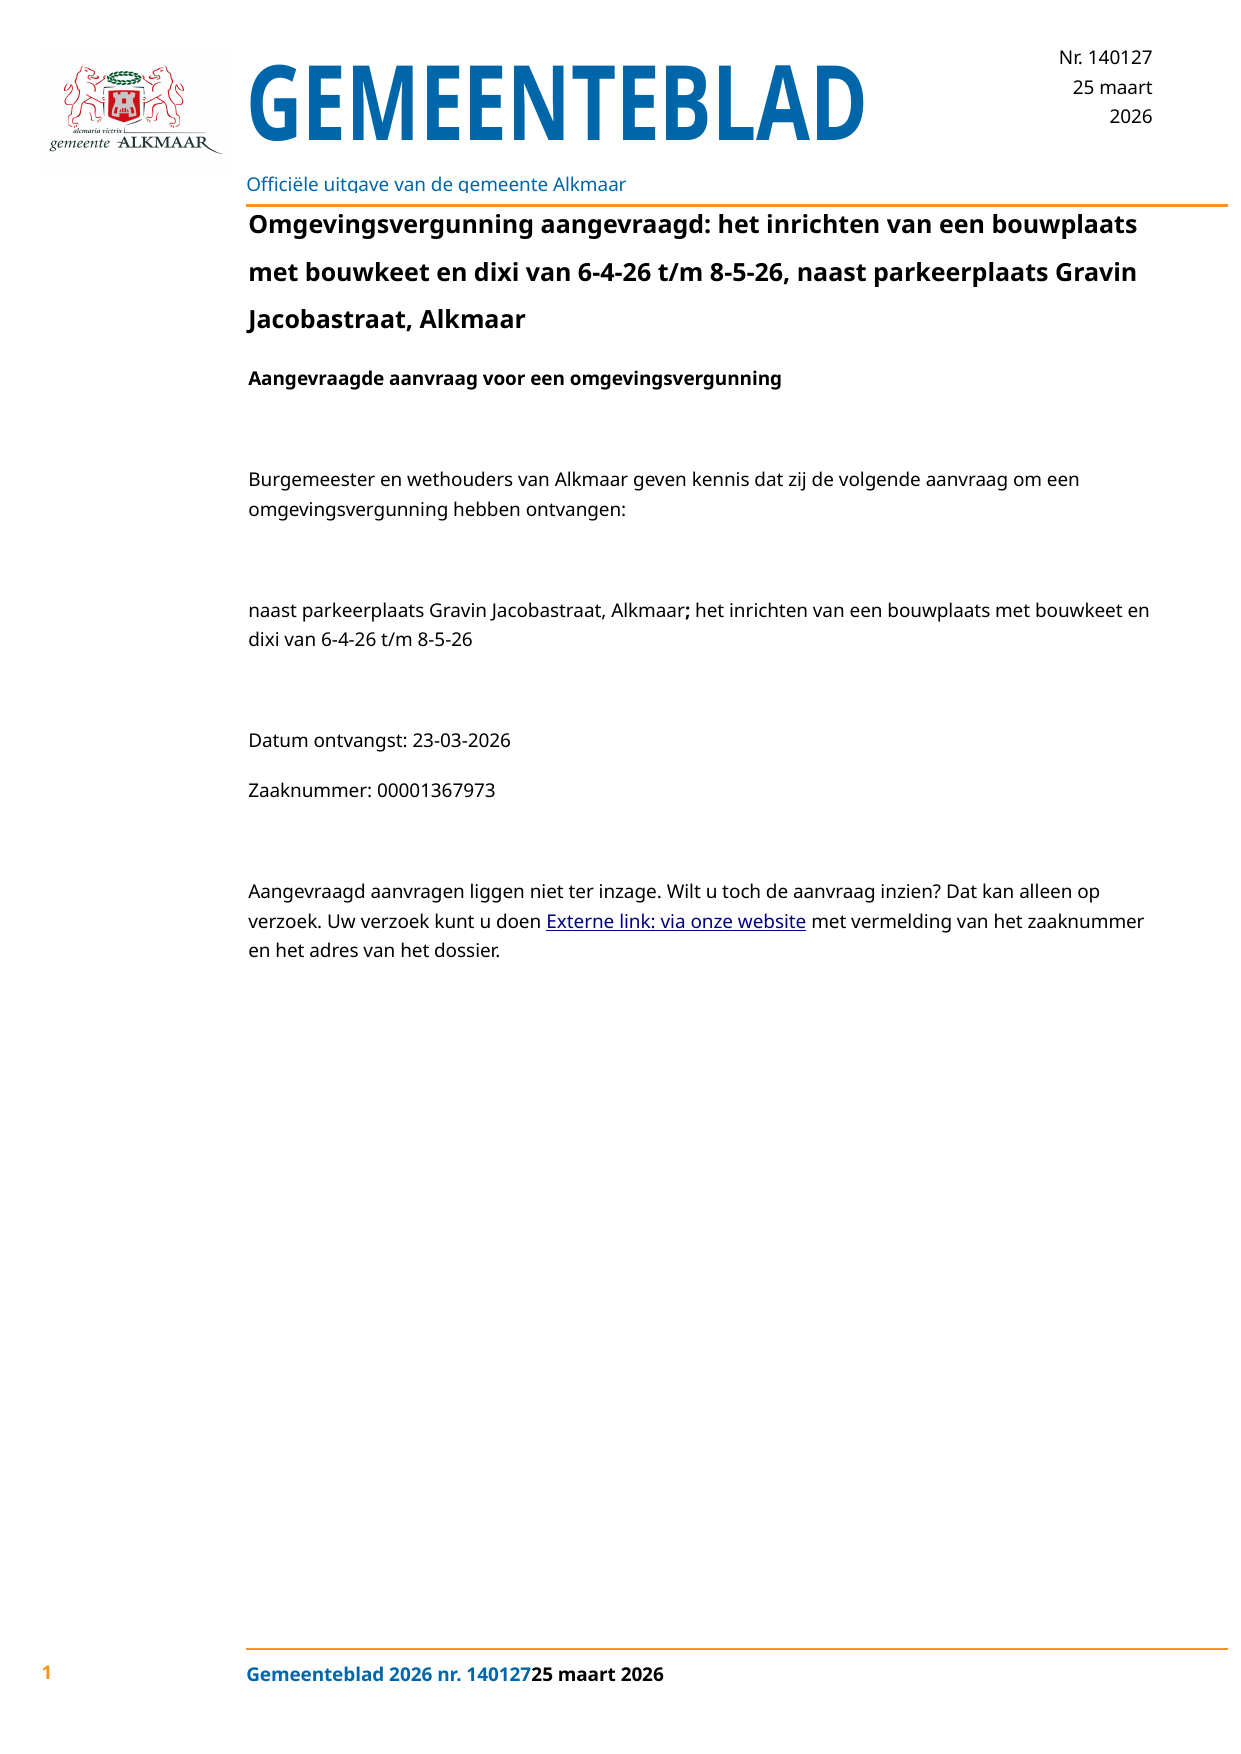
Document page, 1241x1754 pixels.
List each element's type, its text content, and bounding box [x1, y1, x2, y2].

text Datum ontvangst: 23-03-2026 [248, 727, 1152, 753]
text Aangevraagd aanvragen liggen niet ter inzage. Wilt u toch de aanvraag inzien? Dat kan alleen op verzoek. Uw verzoek kunt u doen Externe link: via onze website met vermelding van het zaaknummer en het adres van het dossier. [248, 878, 1152, 963]
picture [41, 47, 231, 172]
text Burgemeester en wethouders van Alkmaar geven kennis dat zij de volgende aanvraag om een omgevingsvergunning hebben ontvangen: [248, 466, 1152, 522]
text naast parkeerplaats Gravin Jacobastraat, Alkmaar; het inrichten van een bouwplaats met bouwkeet en dixi van 6-4-26 t/m 8-5-26 [248, 597, 1152, 652]
text Aangevraagde aanvraag voor een omgevingsvergunning [248, 366, 1152, 391]
text Zaaknummer: 00001367973 [248, 778, 1152, 803]
text Omgevingsvergunning aangevraagd: het inrichten van een bouwplaats met bouwkeet en dixi van 6-4-26 t/m 8-5-26, naast parkeerplaats Gravin Jacobastraat, Alkmaar [248, 207, 1152, 336]
